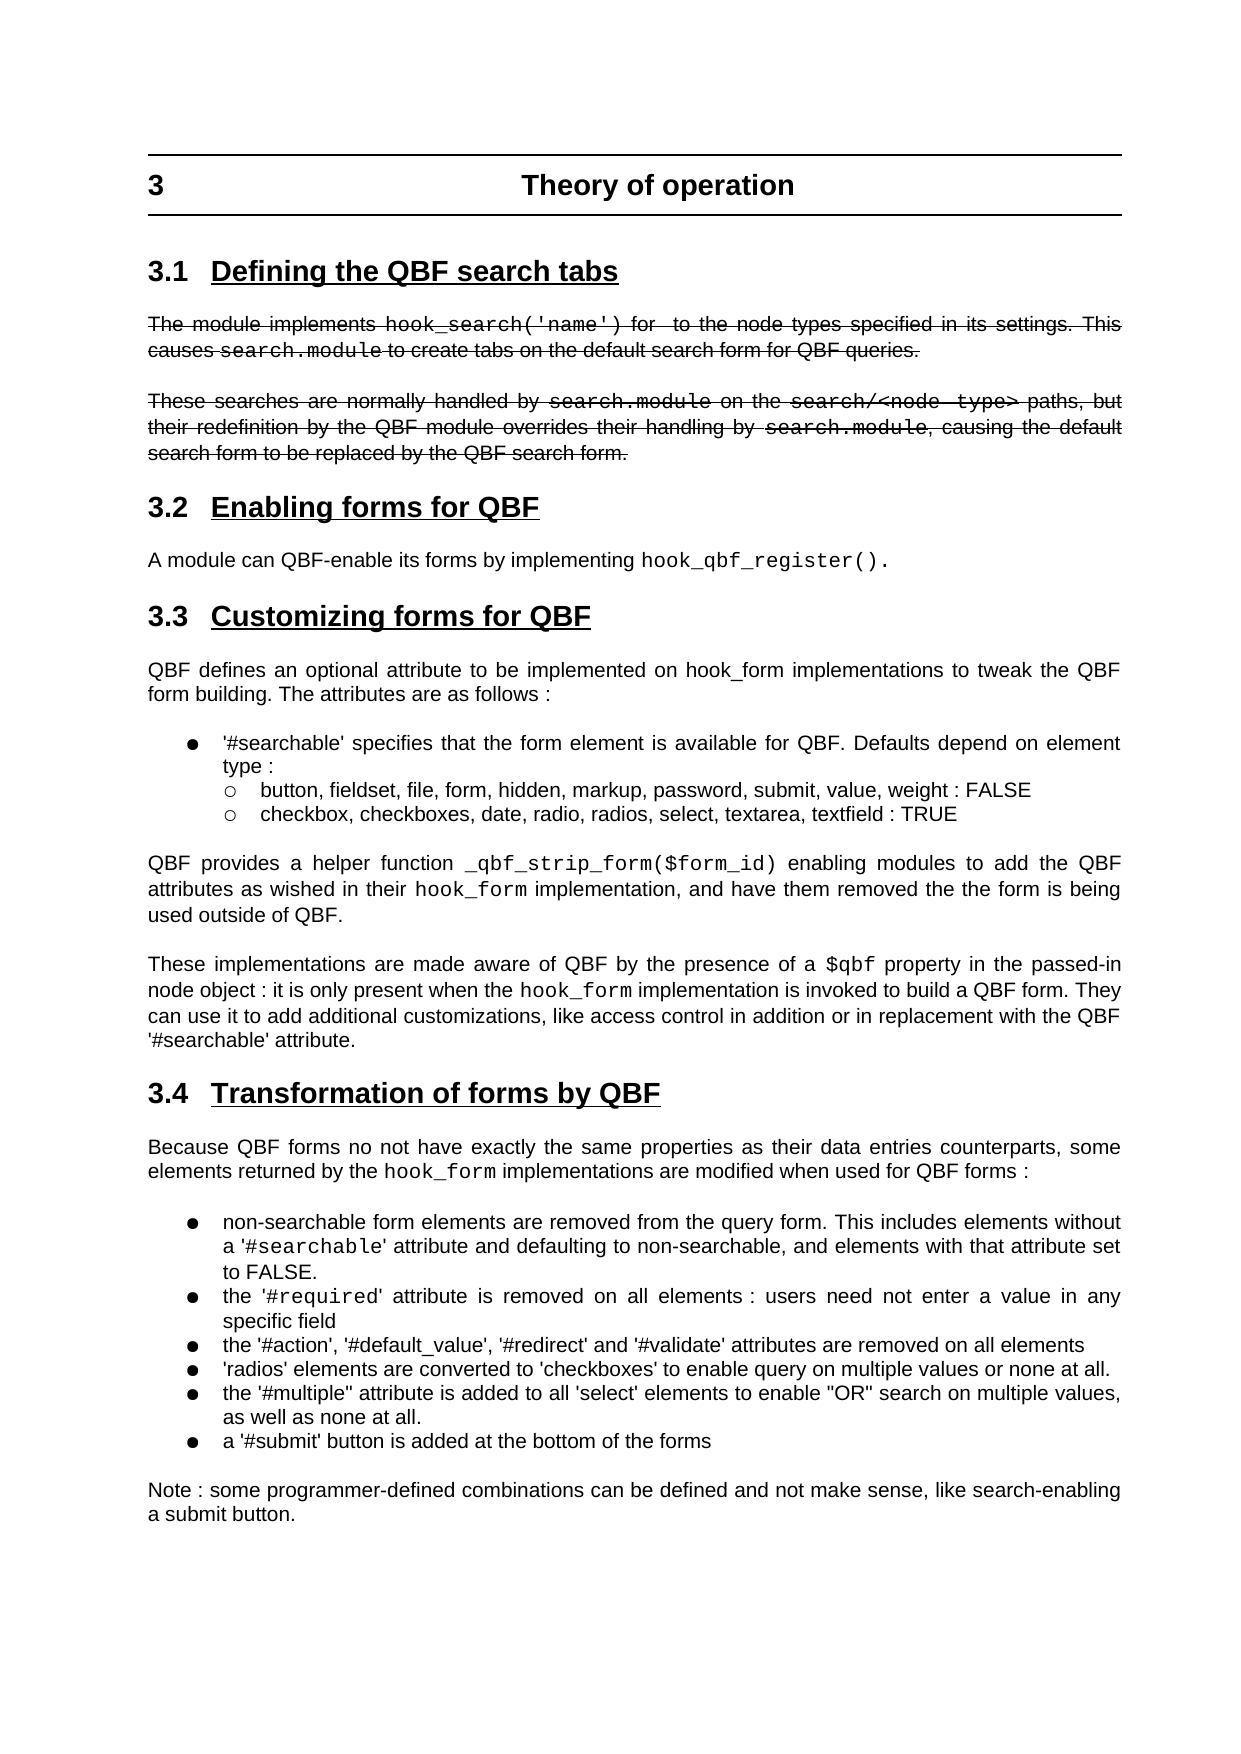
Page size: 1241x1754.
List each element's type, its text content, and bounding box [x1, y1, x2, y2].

list a '#submit' button is added at the bottom of the forms [185, 1429, 1122, 1453]
text A module can QBF-enable its forms by implementing hook_qbf_register(). [148, 548, 1122, 574]
subtitle Enabling forms for QBF [148, 489, 1122, 523]
list the '#required' attribute is removed on all elements : users need not enter a value in any specific field [185, 1283, 1122, 1333]
list 'radios' elements are converted to 'checkboxes' to enable query on multiple values or none at all. [185, 1357, 1122, 1381]
text These searches are normally handled by search.module on the search/<node type> paths, but their redefinition by the QBF module overrides their handling by search.module, causing the default search form to be replaced by the QBF search form. [148, 403, 1122, 464]
list button, fieldset, file, form, hidden, markup, password, submit, value, weight : FALSE [223, 778, 1122, 802]
subtitle Defining the QBF search tabs [148, 254, 1122, 287]
list checkbox, checkboxes, date, radio, radios, select, textarea, textfield : TRUE [223, 802, 1122, 826]
text Because QBF forms no not have exactly the same properties as their data entries counterparts, some elements returned by the hook_form implementations are modified when used for QBF forms : [148, 1135, 1122, 1185]
text Note : some programmer-defined combinations can be defined and not make sense, like search-enabling a submit button. [148, 1478, 1122, 1526]
text The module implements hook_search('name') for to the node types specified in its settings. This causes search.module to create tabs on the default search form for QBF queries. [148, 312, 1122, 326]
list non-searchable form elements are removed from the query form. This includes elements without a '#searchable' attribute and defaulting to non-searchable, and elements with that attribute set to FALSE. [185, 1210, 1122, 1283]
subtitle Customizing forms for QBF [148, 599, 1122, 632]
list the '#multiple" attribute is added to all 'select' elements to enable "OR" search on multiple values, as well as none at all. [185, 1381, 1122, 1429]
text The module implements hook_search('name') for to the node types specified in its settings. This causes search.module to create tabs on the default search form for QBF queries. [148, 327, 1122, 364]
subtitle Theory of operation [148, 156, 1122, 214]
text QBF defines an optional attribute to be implemented on hook_form implementations to tweak the QBF form building. The attributes are as follows : [148, 657, 1122, 705]
text QBF provides a helper function _qbf_strip_form($form_id) enabling modules to add the QBF attributes as wished in their hook_form implementation, and have them removed the the form is being used outside of QBF. [148, 851, 1122, 927]
subtitle Transformation of forms by QBF [148, 1076, 1122, 1110]
text These implementations are made aware of QBF by the presence of a $qbf property in the passed-in node object : it is only present when the hook_form implementation is invoked to build a QBF form. They can use it to add additional customizations, like access control in addition or in replacement with the QBF '#searchable' attribute. [148, 952, 1122, 1051]
list the '#action', '#default_value', '#redirect' and '#validate' attributes are removed on all elements [185, 1333, 1122, 1357]
list '#searchable' specifies that the form element is available for QBF. Defaults depend on element type : [185, 730, 1122, 778]
text These searches are normally handled by search.module on the search/<node type> paths, but their redefinition by the QBF module overrides their handling by search.module, causing the default search form to be replaced by the QBF search form. [148, 389, 1122, 402]
